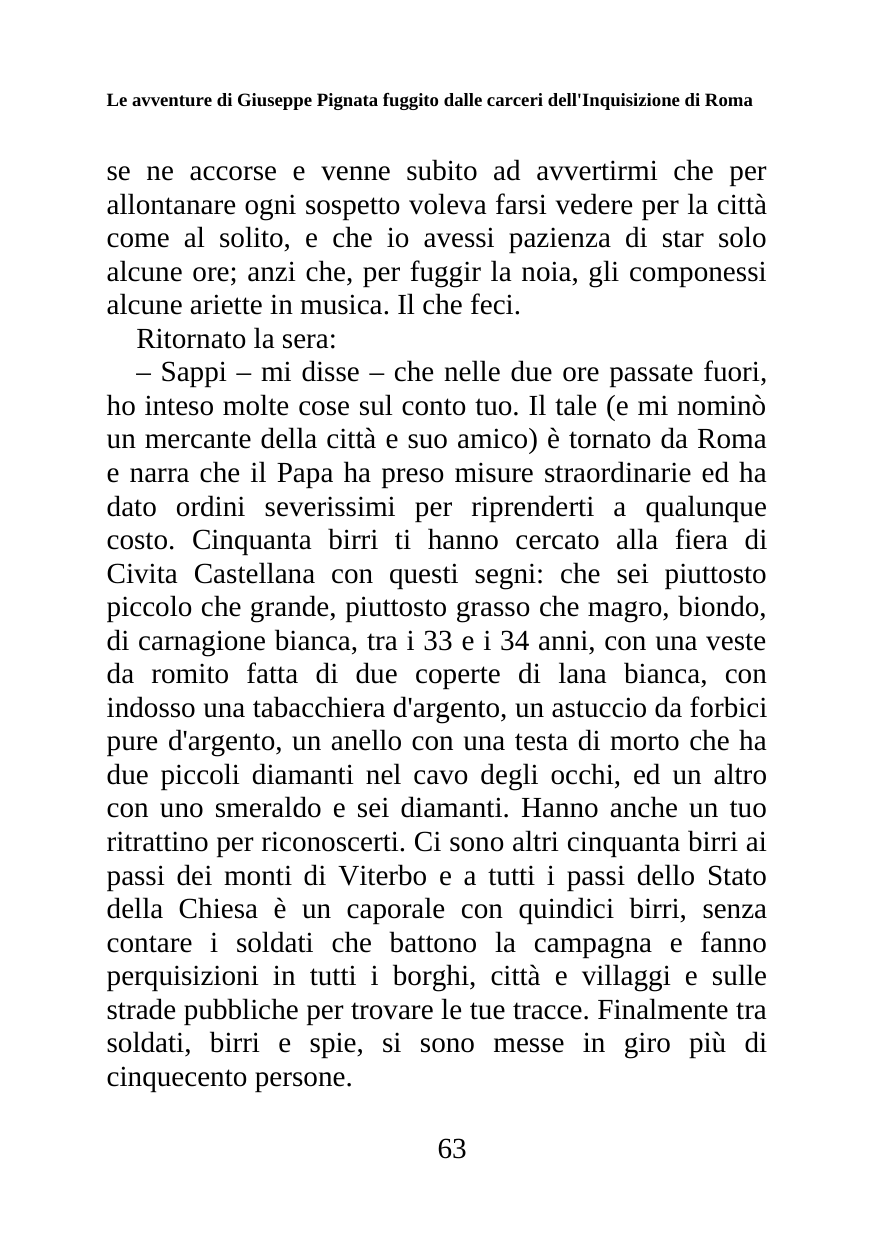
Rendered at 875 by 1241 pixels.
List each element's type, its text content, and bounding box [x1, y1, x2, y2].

text – Sappi – mi disse – che nelle due ore passate fuori, ho inteso molte cose sul conto tuo. Il tale (e mi nominò un mercante della città e suo amico) è tornato da Roma e narra che il Papa ha preso misure straordinarie ed ha dato ordini severissimi per riprenderti a qualunque costo. Cinquanta birri ti hanno cercato alla fiera di Civita Castellana con questi segni: che sei piuttosto piccolo che grande, piuttosto grasso che magro, biondo, di carnagione bianca, tra i 33 e i 34 anni, con una veste da romito fatta di due coperte di lana bianca, con indosso una tabacchiera d'argento, un astuccio da forbici pure d'argento, un anello con una testa di morto che ha due piccoli diamanti nel cavo degli occhi, ed un altro con uno smeraldo e sei diamanti. Hanno anche un tuo ritrattino per riconoscerti. Ci sono altri cinquanta birri ai passi dei monti di Viterbo e a tutti i passi dello Stato della Chiesa è un caporale con quindici birri, senza contare i soldati che battono la campagna e fanno perquisizioni in tutti i borghi, città e villaggi e sulle strade pubbliche per trovare le tue tracce. Finalmente tra soldati, birri e spie, si sono messe in giro più di cinquecento persone. [106, 354, 768, 1092]
text se ne accorse e venne subito ad avvertirmi che per allontanare ogni sospetto voleva farsi vedere per la città come al solito, e che io avessi pazienza di star solo alcune ore; anzi che, per fuggir la noia, gli componessi alcune ariette in musica. Il che feci. [106, 153, 768, 321]
text Ritornato la sera: [106, 321, 768, 354]
